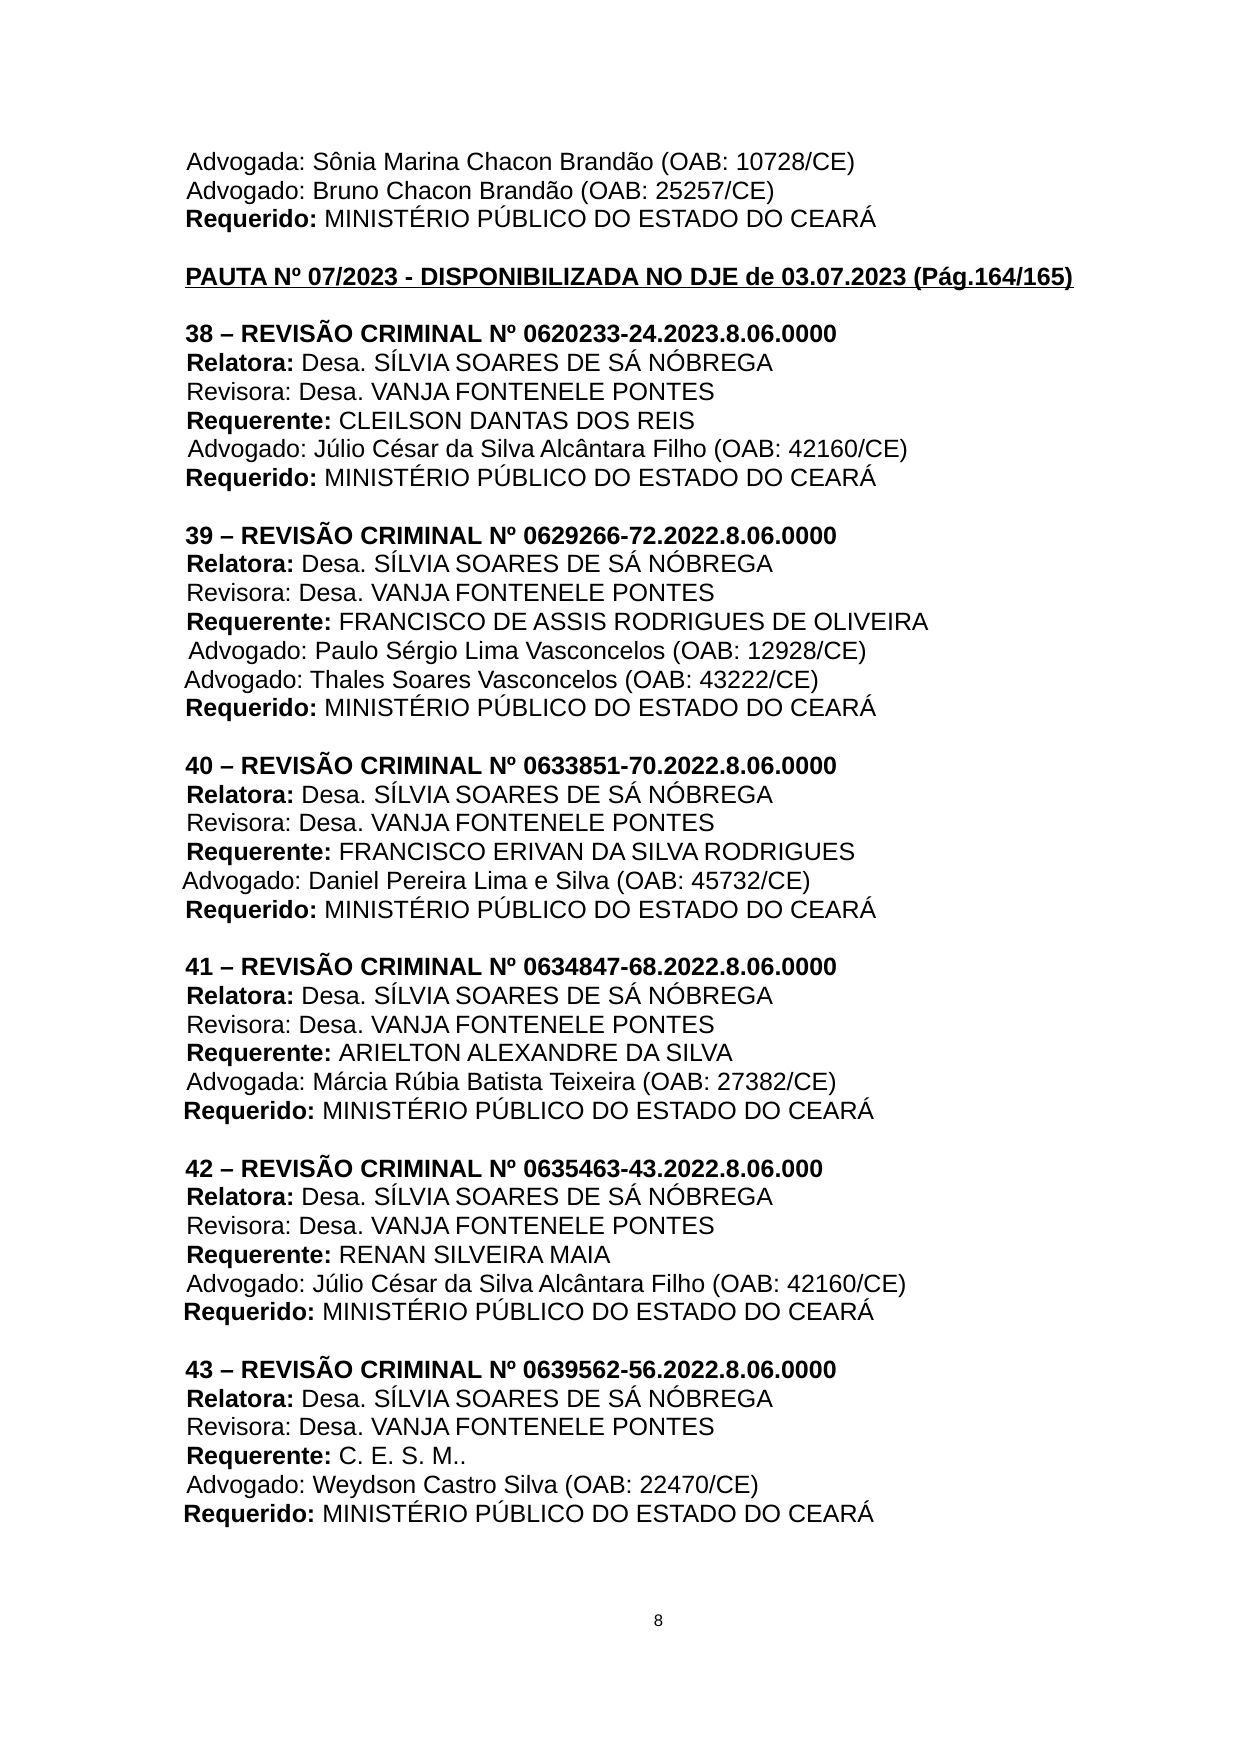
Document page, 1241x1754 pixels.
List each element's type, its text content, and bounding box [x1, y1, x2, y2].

text 42 – REVISÃO CRIMINAL Nº 0635463-43.2022.8.06.000 [151, 1153, 1131, 1182]
text Revisora: Desa. VANJA FONTENELE PONTES [186, 1010, 1131, 1038]
text Requerido: MINISTÉRIO PÚBLICO DO ESTADO DO CEARÁ [151, 1096, 1131, 1125]
text Requerido: MINISTÉRIO PÚBLICO DO ESTADO DO CEARÁ [151, 204, 1131, 233]
text Advogado: Weydson Castro Silva (OAB: 22470/CE) [186, 1470, 1131, 1499]
text Advogado: Bruno Chacon Brandão (OAB: 25257/CE) [186, 176, 1131, 204]
text Requerido: MINISTÉRIO PÚBLICO DO ESTADO DO CEARÁ [151, 1499, 1131, 1527]
text 41 – REVISÃO CRIMINAL Nº 0634847-68.2022.8.06.0000 [151, 952, 1131, 981]
text Requerido: MINISTÉRIO PÚBLICO DO ESTADO DO CEARÁ [151, 693, 1131, 722]
text Relatora: Desa. SÍLVIA SOARES DE SÁ NÓBREGA [186, 348, 1131, 377]
text 40 – REVISÃO CRIMINAL Nº 0633851-70.2022.8.06.0000 [151, 751, 1131, 779]
text PAUTA Nº 07/2023 - DISPONIBILIZADA NO DJE de 03.07.2023 (Pág.164/165) [151, 262, 1131, 291]
text Relatora: Desa. SÍLVIA SOARES DE SÁ NÓBREGA [186, 549, 1131, 578]
text 39 – REVISÃO CRIMINAL Nº 0629266-72.2022.8.06.0000 [151, 521, 1131, 549]
text Requerido: MINISTÉRIO PÚBLICO DO ESTADO DO CEARÁ [151, 463, 1131, 492]
text Relatora: Desa. SÍLVIA SOARES DE SÁ NÓBREGA [186, 981, 1131, 1010]
text Relatora: Desa. SÍLVIA SOARES DE SÁ NÓBREGA [186, 779, 1131, 808]
text Relatora: Desa. SÍLVIA SOARES DE SÁ NÓBREGA [186, 1182, 1131, 1211]
text Revisora: Desa. VANJA FONTENELE PONTES [186, 1412, 1131, 1441]
text Revisora: Desa. VANJA FONTENELE PONTES [186, 808, 1131, 837]
text Requerente: C. E. S. M.. [186, 1441, 1131, 1470]
text Advogado: Thales Soares Vasconcelos (OAB: 43222/CE) [151, 664, 1131, 693]
text Requerente: CLEILSON DANTAS DOS REIS [186, 406, 1131, 434]
text Requerente: RENAN SILVEIRA MAIA [186, 1240, 1131, 1268]
text Advogada: Sônia Marina Chacon Brandão (OAB: 10728/CE) [186, 147, 1131, 176]
text Requerido: MINISTÉRIO PÚBLICO DO ESTADO DO CEARÁ [151, 895, 1131, 923]
text Requerente: ARIELTON ALEXANDRE DA SILVA [186, 1038, 1131, 1067]
text Revisora: Desa. VANJA FONTENELE PONTES [186, 377, 1131, 406]
text Revisora: Desa. VANJA FONTENELE PONTES [186, 578, 1131, 607]
text Relatora: Desa. SÍLVIA SOARES DE SÁ NÓBREGA [186, 1384, 1131, 1412]
text Advogado: Paulo Sérgio Lima Vasconcelos (OAB: 12928/CE) [151, 636, 1131, 664]
text Revisora: Desa. VANJA FONTENELE PONTES [186, 1211, 1131, 1240]
text Advogado: Daniel Pereira Lima e Silva (OAB: 45732/CE) [151, 866, 1131, 895]
text Requerido: MINISTÉRIO PÚBLICO DO ESTADO DO CEARÁ [151, 1297, 1131, 1326]
text 43 – REVISÃO CRIMINAL Nº 0639562-56.2022.8.06.0000 [151, 1355, 1131, 1384]
text Advogada: Márcia Rúbia Batista Teixeira (OAB: 27382/CE) [186, 1067, 1131, 1096]
text Requerente: FRANCISCO DE ASSIS RODRIGUES DE OLIVEIRA [186, 607, 1131, 636]
text Advogado: Júlio César da Silva Alcântara Filho (OAB: 42160/CE) [151, 434, 1131, 463]
text 38 – REVISÃO CRIMINAL Nº 0620233-24.2023.8.06.0000 [151, 319, 1131, 348]
text Requerente: FRANCISCO ERIVAN DA SILVA RODRIGUES [186, 837, 1131, 866]
text Advogado: Júlio César da Silva Alcântara Filho (OAB: 42160/CE) [186, 1268, 1131, 1297]
